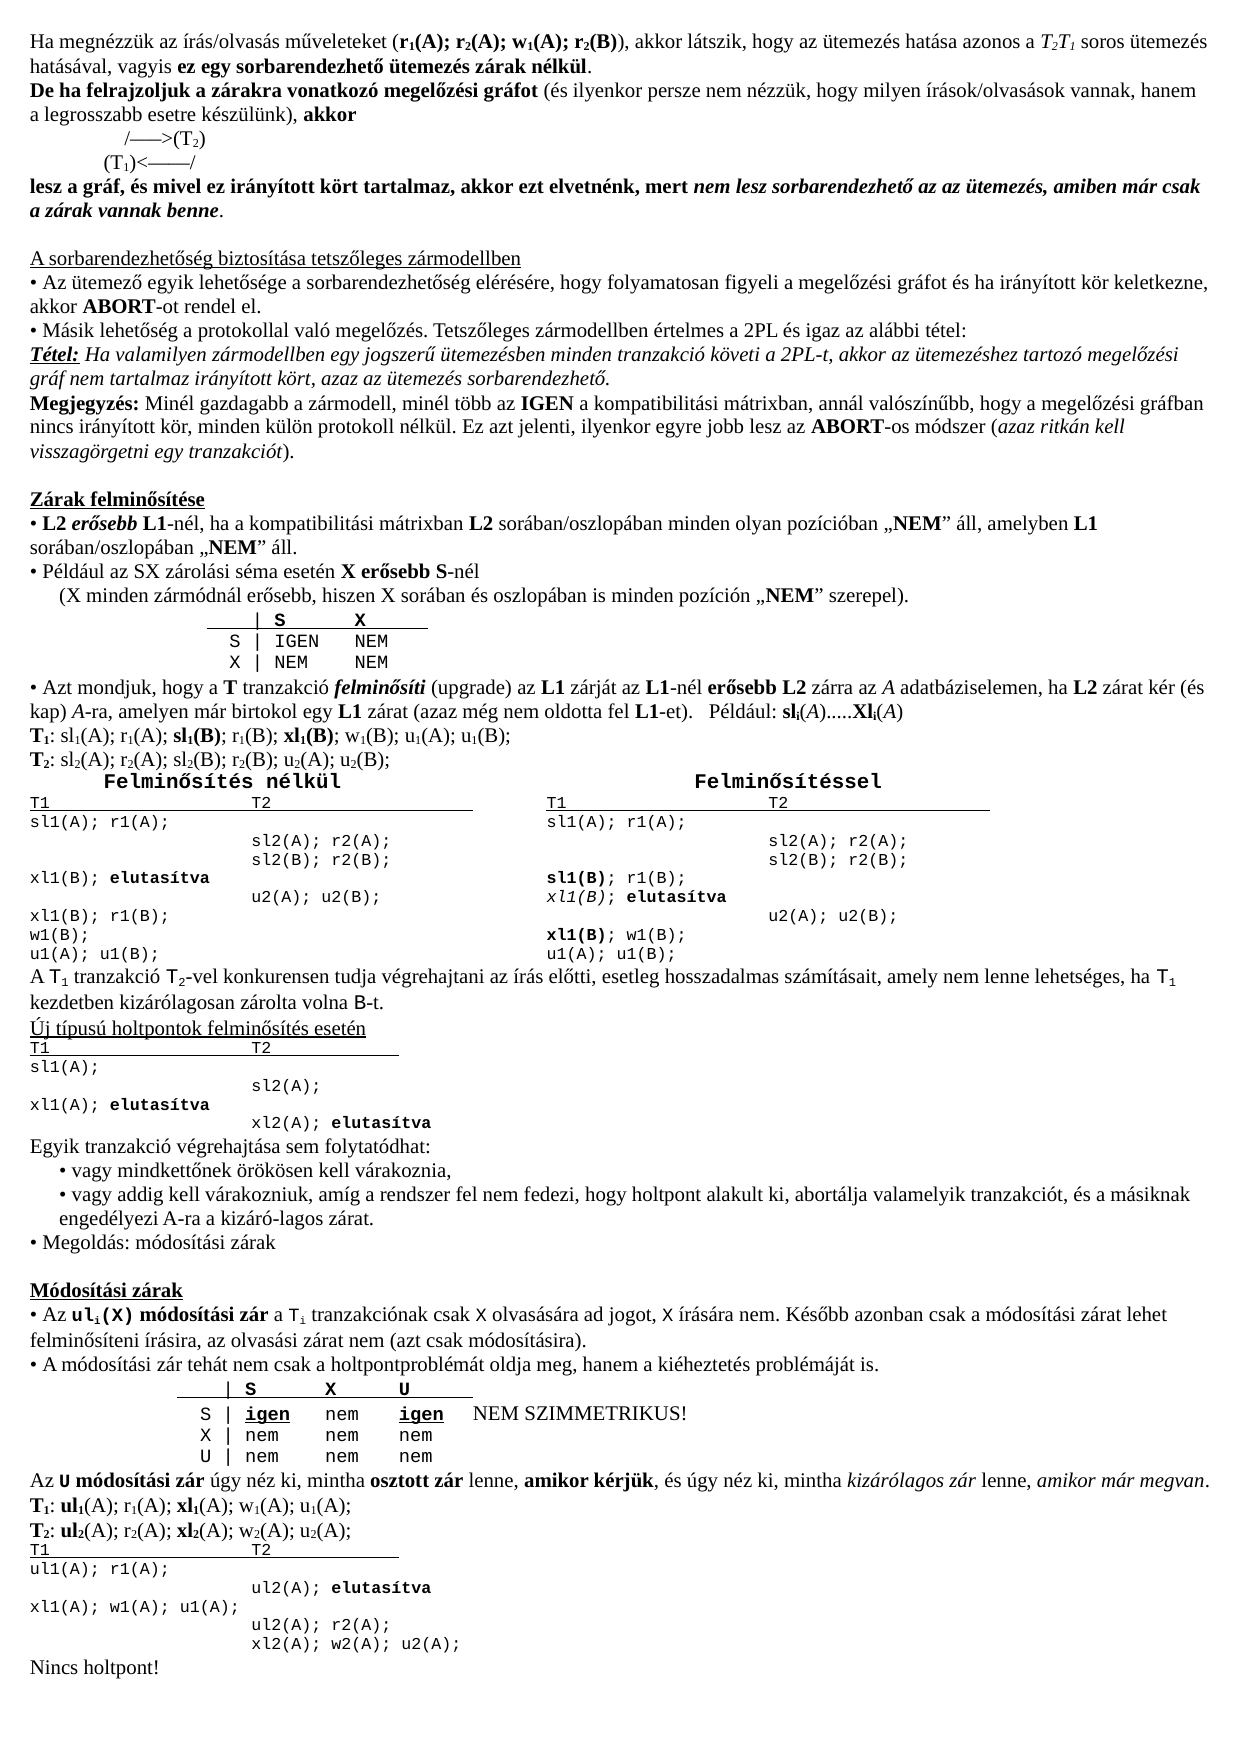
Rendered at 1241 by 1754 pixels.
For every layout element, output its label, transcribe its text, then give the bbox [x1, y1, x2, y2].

text • Az uli(X) módosítási zár a Ti tranzakciónak csak X olvasására ad jogot, X írására nem. Később azonban csak a módosítási zárat lehet felminősíteni írásira, az olvasási zárat nem (azt csak módosításira). [29, 1302, 1211, 1352]
text • Megoldás: módosítási zárak [29, 1230, 1211, 1254]
text Módosítási zárak [29, 1278, 1211, 1302]
text • Az ütemező egyik lehetősége a sorbarendezhetőség elérésére, hogy folyamatosan figyeli a megelőzési gráfot és ha irányított kör keletkezne, akkor ABORT-ot rendel el. [29, 270, 1211, 318]
text De ha felrajzoljuk a zárakra vonatkozó megelőzési gráfot (és ilyenkor persze nem nézzük, hogy milyen írások/olvasások vannak, hanem a legrosszabb esetre készülünk), akkor /–––>(T2) (T1)<––––/ lesz a gráf, és mivel ez irányított kört tartalmaz, akkor ezt elvetnénk, mert nem lesz sorbarendezhető az az ütemezés, amiben már csak a zárak vannak benne. [29, 78, 1211, 222]
text Felminősítés nélkül Felminősítéssel [29, 771, 1211, 794]
text • L2 erősebb L1-nél, ha a kompatibilitási mátrixban L2 sorában/oszlopában minden olyan pozícióban „NEM” áll, amelyben L1 sorában/oszlopában „NEM” áll. [29, 511, 1211, 559]
text T1: sl1(A); r1(A); sl1(B); r1(B); xl1(B); w1(B); u1(A); u1(B); T2: sl2(A); r2(A); sl2(B); r2(B); u2(A); u2(B); [29, 723, 1211, 771]
text Nincs holtpont! [29, 1655, 1211, 1679]
text A sorbarendezhetőség biztosítása tetszőleges zármodellben [29, 246, 1211, 270]
text • A módosítási zár tehát nem csak a holtpontproblémát oldja meg, hanem a kiéheztetés problémáját is. | S X U S | igen nem igen NEM SZIMMETRIKUS! X | nem nem nem U | nem nem nem [29, 1352, 1211, 1468]
text Egyik tranzakció végrehajtása sem folytatódhat: • vagy mindkettőnek örökösen kell várakoznia, • vagy addig kell várakozniuk, amíg a rendszer fel nem fedezi, hogy holtpont alakult ki, abortálja valamelyik tranzakciót, és a másiknak engedélyezi A-ra a kizáró-lagos zárat. [29, 1134, 1211, 1230]
text Tétel: Ha valamilyen zármodellben egy jogszerű ütemezésben minden tranzakció követi a 2PL-t, akkor az ütemezéshez tartozó megelőzési gráf nem tartalmaz irányított kört, azaz az ütemezés sorbarendezhető. [29, 342, 1211, 390]
text T1: ul1(A); r1(A); xl1(A); w1(A); u1(A); T2: ul2(A); r2(A); xl2(A); w2(A); u2(A); T1 T2 ul1(A); r1(A); ul2(A); elutasítva xl1(A); w1(A); u1(A); ul2(A); r2(A); xl2(A); w2(A); u2(A); [29, 1493, 1211, 1655]
text A T1 tranzakció T2-vel konkurensen tudja végrehajtani az írás előtti, esetleg hosszadalmas számításait, amely nem lenne lehetséges, ha T1 kezdetben kizárólagosan zárolta volna B-t. [29, 964, 1211, 1016]
text Az U módosítási zár úgy néz ki, mintha osztott zár lenne, amikor kérjük, és úgy néz ki, mintha kizárólagos zár lenne, amikor már megvan. [29, 1468, 1211, 1493]
text • Azt mondjuk, hogy a T tranzakció felminősíti (upgrade) az L1 zárját az L1-nél erősebb L2 zárra az A adatbáziselemen, ha L2 zárat kér (és kap) A-ra, amelyen már birtokol egy L1 zárat (azaz még nem oldotta fel L1-et). Például: sli(A).....Xli(A) [29, 674, 1211, 723]
text Új típusú holtpontok felminősítés esetén [29, 1016, 1211, 1040]
text T1 T2 sl1(A); sl2(A); xl1(A); elutasítva xl2(A); elutasítva [29, 1040, 1211, 1134]
text T1 T2 T1 T2 sl1(A); r1(A); sl1(A); r1(A); sl2(A); r2(A); sl2(A); r2(A); sl2(B); r2(B); sl2(B); r2(B); xl1(B); elutasítva sl1(B); r1(B); u2(A); u2(B); xl1(B); elutasítva xl1(B); r1(B); u2(A); u2(B); w1(B); xl1(B); w1(B); u1(A); u1(B); u1(A); u1(B); [29, 794, 1211, 964]
text • Például az SX zárolási séma esetén X erősebb S-nél (X minden zármódnál erősebb, hiszen X sorában és oszlopában is minden pozíción „NEM” szerepel). | S X S | IGEN NEM X | NEM NEM [29, 559, 1211, 674]
text Megjegyzés: Minél gazdagabb a zármodell, minél több az IGEN a kompatibilitási mátrixban, annál valószínűbb, hogy a megelőzési gráfban nincs irányított kör, minden külön protokoll nélkül. Ez azt jelenti, ilyenkor egyre jobb lesz az ABORT-os módszer (azaz ritkán kell visszagörgetni egy tranzakciót). [29, 390, 1211, 463]
text Zárak felminősítése [29, 487, 1211, 511]
text Ha megnézzük az írás/olvasás műveleteket (r1(A); r2(A); w1(A); r2(B)), akkor látszik, hogy az ütemezés hatása azonos a T2T1 soros ütemezés hatásával, vagyis ez egy sorbarendezhető ütemezés zárak nélkül. [29, 29, 1211, 78]
text • Másik lehetőség a protokollal való megelőzés. Tetszőleges zármodellben értelmes a 2PL és igaz az alábbi tétel: [29, 318, 1211, 342]
